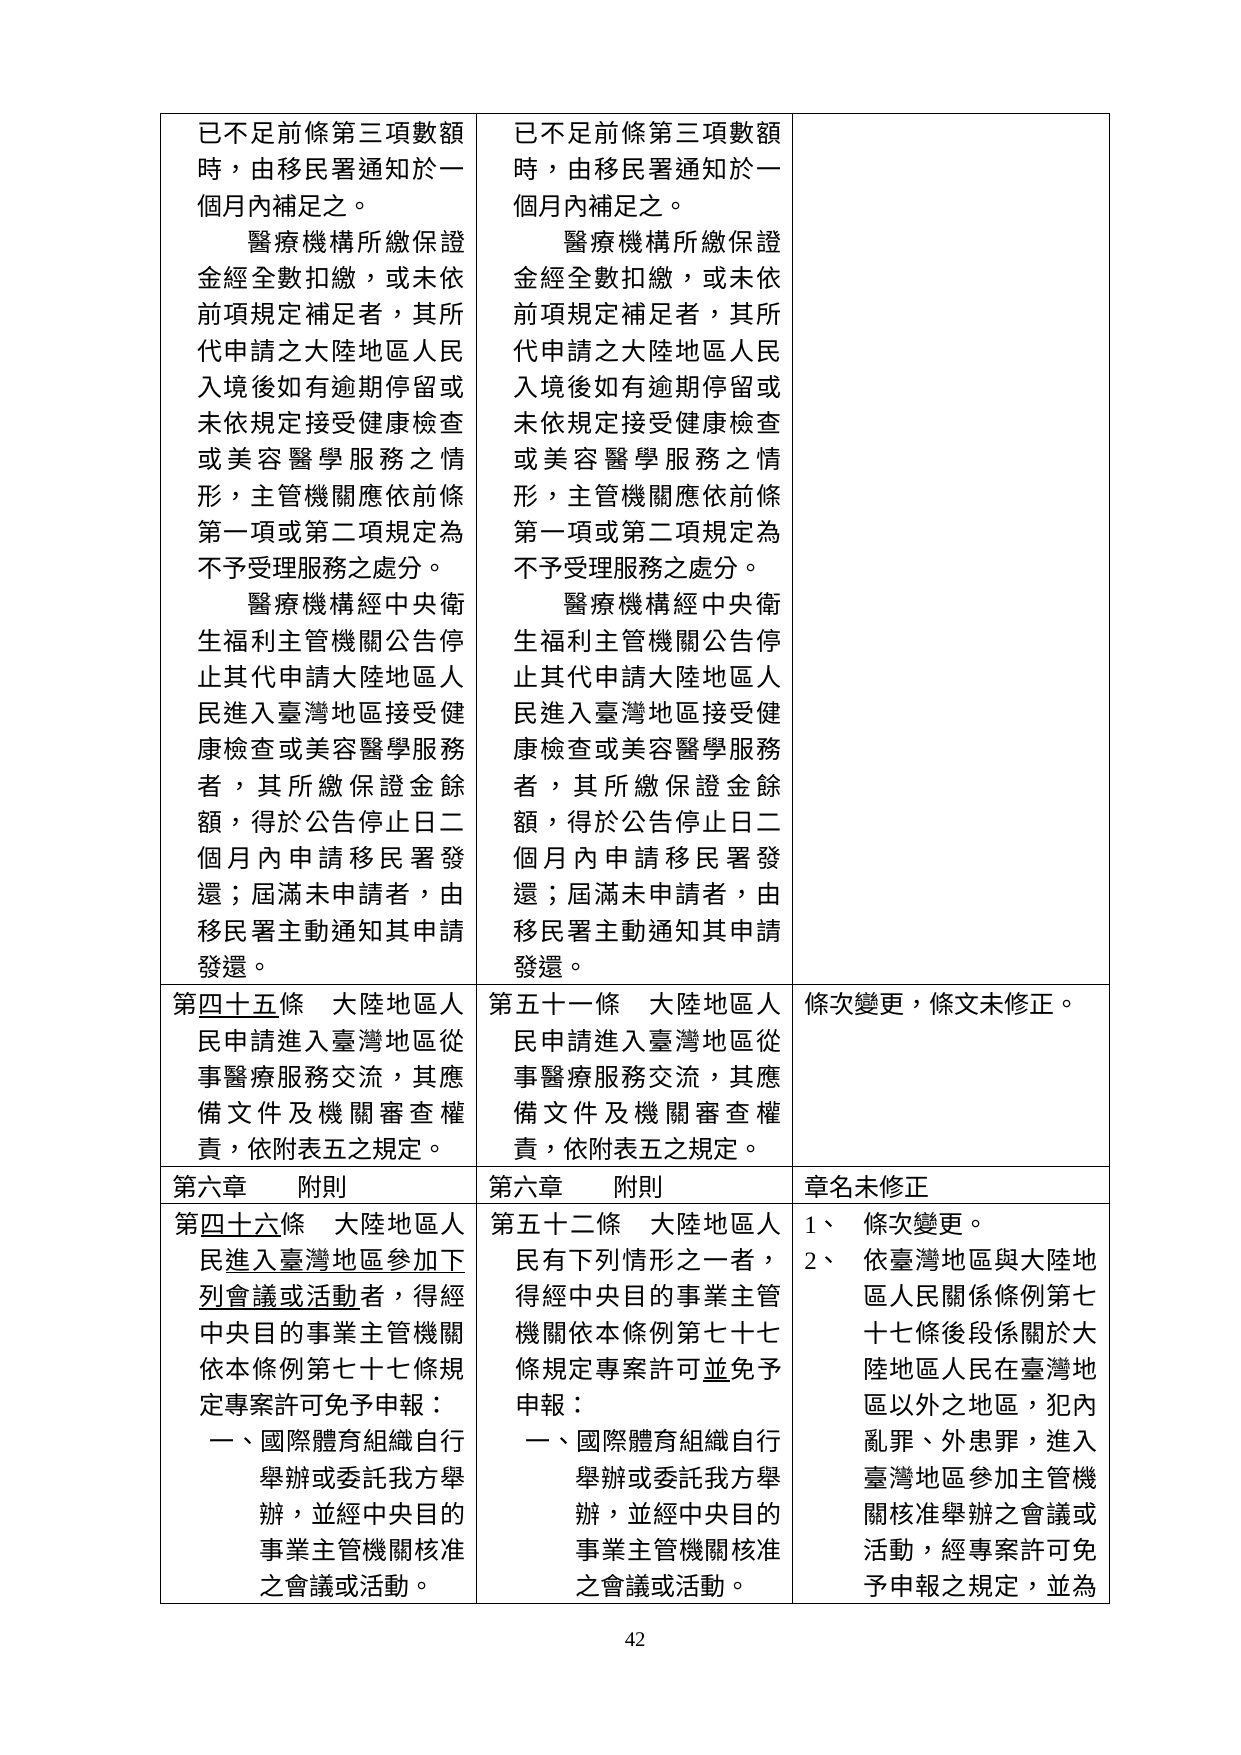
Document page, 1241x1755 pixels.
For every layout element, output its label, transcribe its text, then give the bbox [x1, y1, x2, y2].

table_cell 條次變更，條文未修正。 [793, 985, 1109, 1166]
table_cell 第四十六條 大陸地區人民進入臺灣地區參加下列會議或活動者，得經中央目的事業主管機關依本條例第七十七條規定專案許可免予申報： 一、國際體育組織自行舉辦或委託我方舉辦，並經中央目的事業主管機關核准之會議或活動。 [161, 1204, 476, 1603]
table_cell 第六章 附則 [161, 1167, 476, 1203]
table_cell 第六章 附則 [477, 1167, 792, 1203]
table_cell [793, 114, 1109, 984]
table_cell 條次變更。 依臺灣地區與大陸地區人民關係條例第七十七條後段係關於大陸地區人民在臺灣地區以外之地區，犯內亂罪、外患罪，進入臺灣地區參加主管機關核准舉辦之會議或活動，經專案許可免予申報之規定，並為 [793, 1204, 1109, 1603]
table_cell 已不足前條第三項數額時，由移民署通知於一個月內補足之。 醫療機構所繳保證金經全數扣繳，或未依前項規定補足者，其所代申請之大陸地區人民入境後如有逾期停留或未依規定接受健康檢查或美容醫學服務之情形，主管機關應依前條第一項或第二項規定為不予受理服務之處分。 醫療機構經中央衛生福利主管機關公告停止其代申請大陸地區人民進入臺灣地區接受健康檢查或美容醫學服務者，其所繳保證金餘額，得於公告停止日二個月內申請移民署發還；屆滿未申請者，由移民署主動通知其申請發還。 [477, 114, 792, 984]
table_cell 章名未修正 [793, 1167, 1109, 1203]
table_cell 已不足前條第三項數額時，由移民署通知於一個月內補足之。 醫療機構所繳保證金經全數扣繳，或未依前項規定補足者，其所代申請之大陸地區人民入境後如有逾期停留或未依規定接受健康檢查或美容醫學服務之情形，主管機關應依前條第一項或第二項規定為不予受理服務之處分。 醫療機構經中央衛生福利主管機關公告停止其代申請大陸地區人民進入臺灣地區接受健康檢查或美容醫學服務者，其所繳保證金餘額，得於公告停止日二個月內申請移民署發還；屆滿未申請者，由移民署主動通知其申請發還。 [161, 114, 476, 984]
table_cell 第五十一條 大陸地區人民申請進入臺灣地區從事醫療服務交流，其應備文件及機關審查權責，依附表五之規定。 [477, 985, 792, 1166]
table_cell 第四十五條 大陸地區人民申請進入臺灣地區從事醫療服務交流，其應備文件及機關審查權責，依附表五之規定。 [161, 985, 476, 1166]
table_cell 第五十二條 大陸地區人民有下列情形之一者，得經中央目的事業主管機關依本條例第七十七條規定專案許可並免予申報： 一、國際體育組織自行舉辦或委託我方舉辦，並經中央目的事業主管機關核准之會議或活動。 [477, 1204, 792, 1603]
